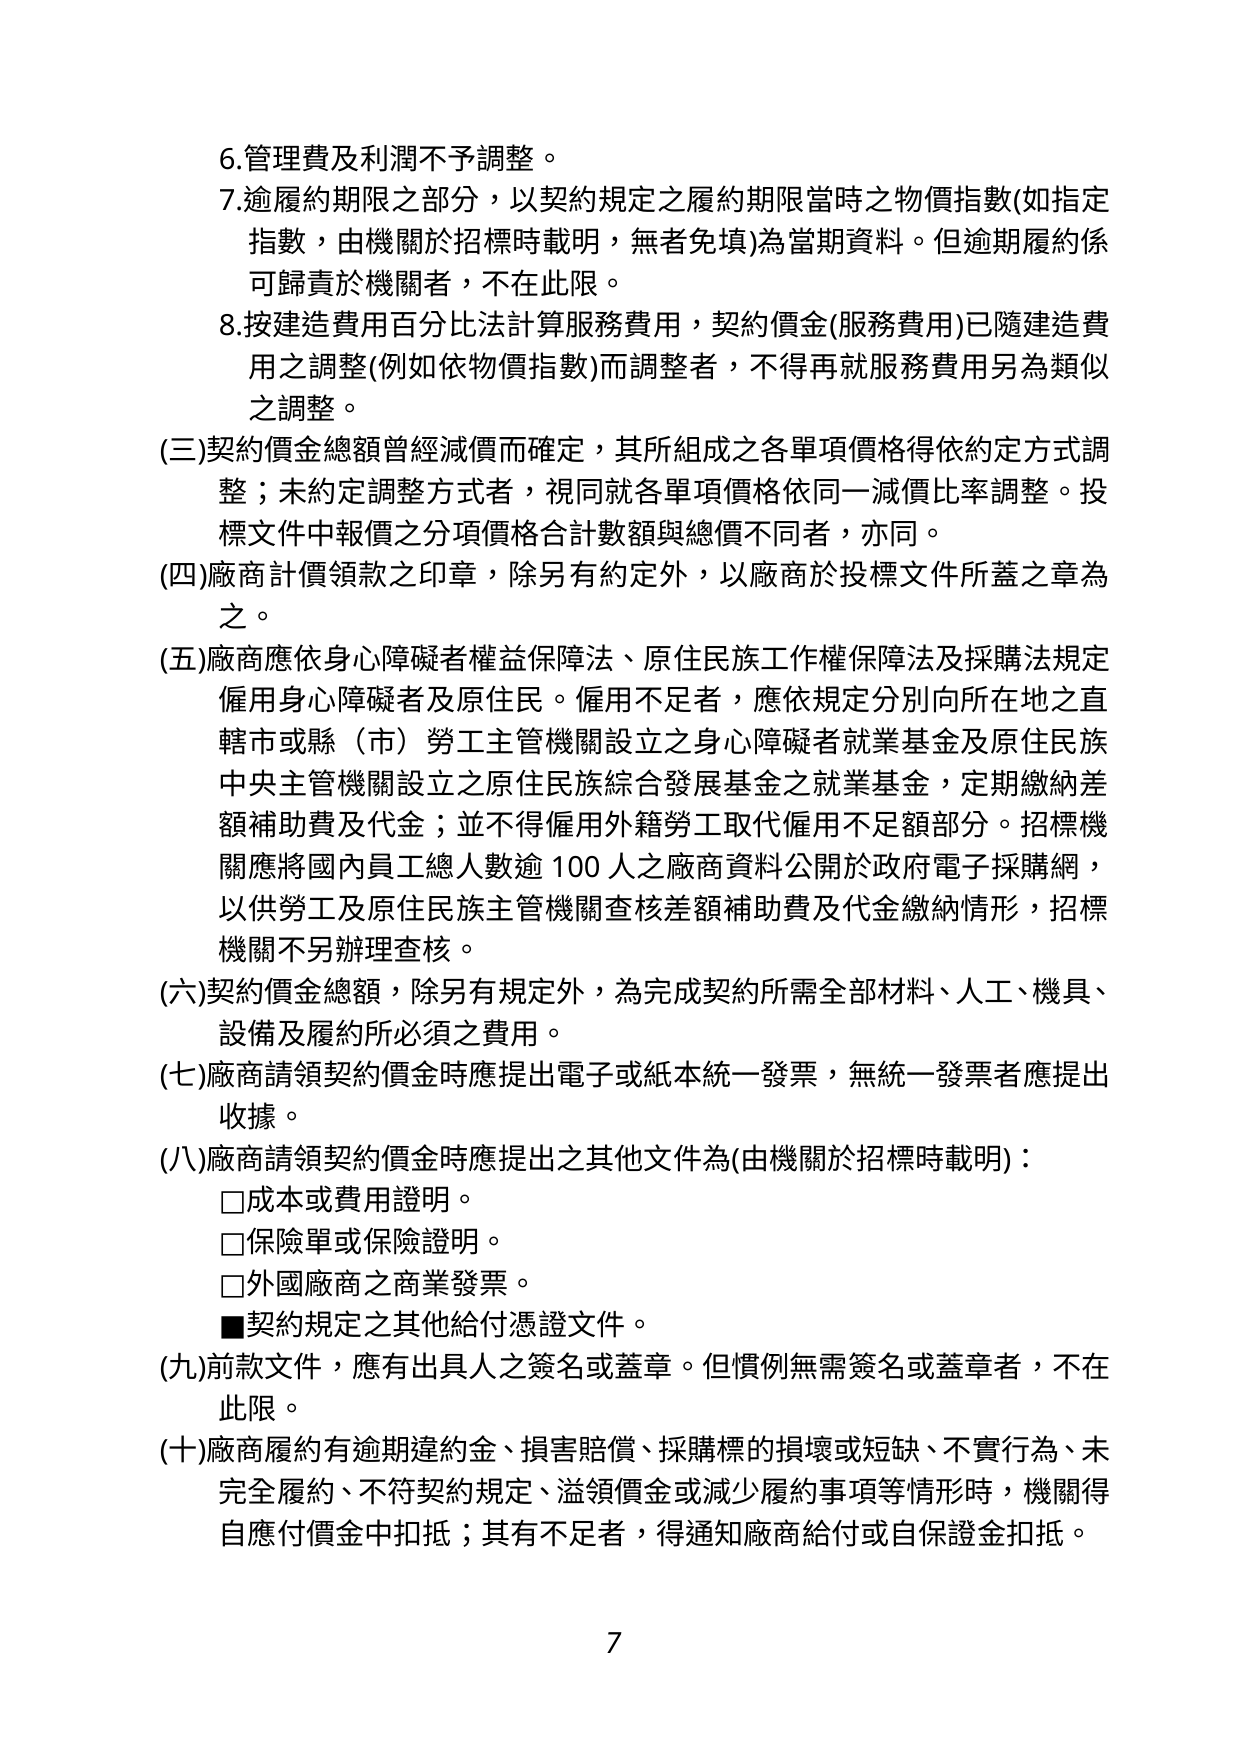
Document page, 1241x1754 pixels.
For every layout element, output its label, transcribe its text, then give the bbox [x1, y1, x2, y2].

text (六)契約價金總額，除另有規定外，為完成契約所需全部材料、人工、機具、設備及履約所必須之費用。 [159, 969, 1110, 1052]
text (十)廠商履約有逾期違約金、損害賠償、採購標的損壞或短缺、不實行為、未完全履約、不符契約規定、溢領價金或減少履約事項等情形時，機關得自應付價金中扣抵；其有不足者，得通知廠商給付或自保證金扣抵。 [159, 1427, 1110, 1552]
text 6.管理費及利潤不予調整。 [218, 136, 1110, 177]
text 7.逾履約期限之部分，以契約規定之履約期限當時之物價指數(如指定指數，由機關於招標時載明，無者免填)為當期資料。但逾期履約係可歸責於機關者，不在此限。 [218, 177, 1110, 302]
text (八)廠商請領契約價金時應提出之其他文件為(由機關於招標時載明)： [159, 1136, 1110, 1177]
text (七)廠商請領契約價金時應提出電子或紙本統一發票，無統一發票者應提出收據。 [159, 1052, 1110, 1136]
text □外國廠商之商業發票。 [218, 1261, 1104, 1302]
text (三)契約價金總額曾經減價而確定，其所組成之各單項價格得依約定方式調整；未約定調整方式者，視同就各單項價格依同一減價比率調整。投標文件中報價之分項價格合計數額與總價不同者，亦同。 [159, 427, 1110, 552]
text (九)前款文件，應有出具人之簽名或蓋章。但慣例無需簽名或蓋章者，不在此限。 [159, 1344, 1110, 1427]
text (四)廠商計價領款之印章，除另有約定外，以廠商於投標文件所蓋之章為之。 [159, 552, 1110, 636]
text □保險單或保險證明。 [218, 1219, 1104, 1261]
text □成本或費用證明。 [218, 1177, 1104, 1219]
text ■契約規定之其他給付憑證文件。 [218, 1302, 1104, 1344]
text 8.按建造費用百分比法計算服務費用，契約價金(服務費用)已隨建造費用之調整(例如依物價指數)而調整者，不得再就服務費用另為類似之調整。 [218, 302, 1110, 427]
text (五)廠商應依身心障礙者權益保障法、原住民族工作權保障法及採購法規定僱用身心障礙者及原住民。僱用不足者，應依規定分別向所在地之直轄市或縣（市）勞工主管機關設立之身心障礙者就業基金及原住民族中央主管機關設立之原住民族綜合發展基金之就業基金，定期繳納差額補助費及代金；並不得僱用外籍勞工取代僱用不足額部分。招標機關應將國內員工總人數逾100人之廠商資料公開於政府電子採購網，以供勞工及原住民族主管機關查核差額補助費及代金繳納情形，招標機關不另辦理查核。 [159, 636, 1110, 969]
